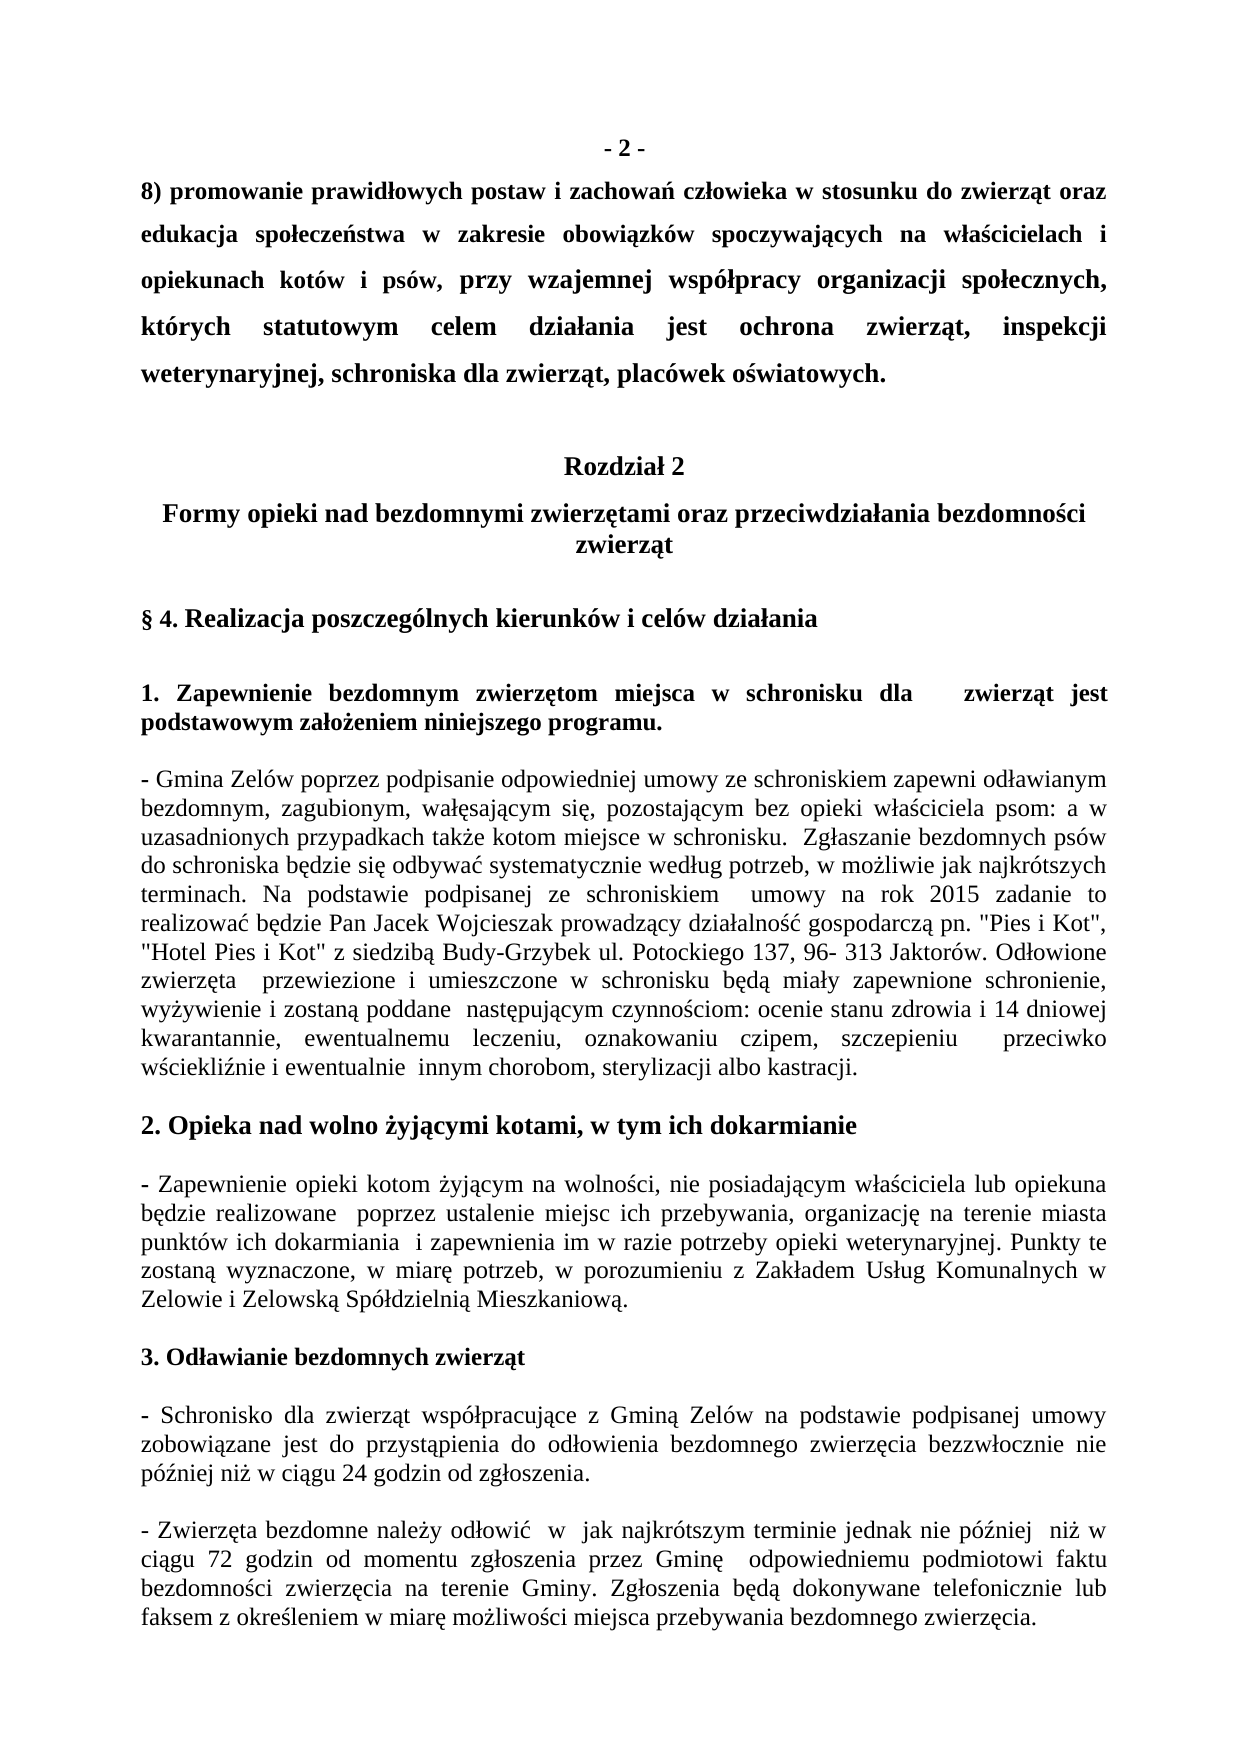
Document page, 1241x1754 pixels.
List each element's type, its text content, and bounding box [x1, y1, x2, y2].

text - Schronisko dla zwierząt współpracujące z Gminą Zelów na podstawie podpisanej umowy zobowiązane jest do przystąpienia do odłowienia bezdomnego zwierzęcia bezzwłocznie nie później niż w ciągu 24 godzin od zgłoszenia. [141, 1400, 1108, 1486]
text § 4. Realizacja poszczególnych kierunków i celów działania [141, 602, 1108, 633]
text 2. Opieka nad wolno żyjącymi kotami, w tym ich dokarmianie [141, 1109, 1108, 1140]
text - 2 - [141, 133, 1108, 162]
text 3. Odławianie bezdomnych zwierząt [141, 1342, 1108, 1371]
text Rozdział 2 [141, 450, 1108, 481]
text - Zwierzęta bezdomne należy odłowić w jak najkrótszym terminie jednak nie później niż w ciągu 72 godzin od momentu zgłoszenia przez Gminę odpowiedniemu podmiotowi faktu bezdomności zwierzęcia na terenie Gminy. Zgłoszenia będą dokonywane telefonicznie lub faksem z określeniem w miarę możliwości miejsca przebywania bezdomnego zwierzęcia. [141, 1516, 1108, 1631]
text - Zapewnienie opieki kotom żyjącym na wolności, nie posiadającym właściciela lub opiekuna będzie realizowane poprzez ustalenie miejsc ich przebywania, organizację na terenie miasta punktów ich dokarmiania i zapewnienia im w razie potrzeby opieki weterynaryjnej. Punkty te zostaną wyznaczone, w miarę potrzeb, w porozumieniu z Zakładem Usług Komunalnych w Zelowie i Zelowską Spółdzielnią Mieszkaniową. [141, 1169, 1108, 1313]
text Formy opieki nad bezdomnymi zwierzętami oraz przeciwdziałania bezdomności zwierząt [141, 497, 1108, 559]
text 1. Zapewnienie bezdomnym zwierzętom miejsca w schronisku dla zwierząt jest podstawowym założeniem niniejszego programu. [141, 678, 1108, 735]
text 8) promowanie prawidłowych postaw i zachowań człowieka w stosunku do zwierząt oraz edukacja społeczeństwa w zakresie obowiązków spoczywających na właścicielach i opiekunach kotów i psów, przy wzajemnej współpracy organizacji społecznych, których statutowym celem działania jest ochrona zwierząt, inspekcji weterynaryjnej, schroniska dla zwierząt, placówek oświatowych. [141, 176, 1108, 388]
text - Gmina Zelów poprzez podpisanie odpowiedniej umowy ze schroniskiem zapewni odławianym bezdomnym, zagubionym, wałęsającym się, pozostającym bez opieki właściciela psom: a w uzasadnionych przypadkach także kotom miejsce w schronisku. Zgłaszanie bezdomnych psów do schroniska będzie się odbywać systematycznie według potrzeb, w możliwie jak najkrótszych terminach. Na podstawie podpisanej ze schroniskiem umowy na rok 2015 zadanie to realizować będzie Pan Jacek Wojcieszak prowadzący działalność gospodarczą pn. "Pies i Kot", "Hotel Pies i Kot" z siedzibą Budy-Grzybek ul. Potockiego 137, 96- 313 Jaktorów. Odłowione zwierzęta przewiezione i umieszczone w schronisku będą miały zapewnione schronienie, wyżywienie i zostaną poddane następującym czynnościom: ocenie stanu zdrowia i 14 dniowej kwarantannie, ewentualnemu leczeniu, oznakowaniu czipem, szczepieniu przeciwko wściekliźnie i ewentualnie innym chorobom, sterylizacji albo kastracji. [141, 764, 1108, 1080]
